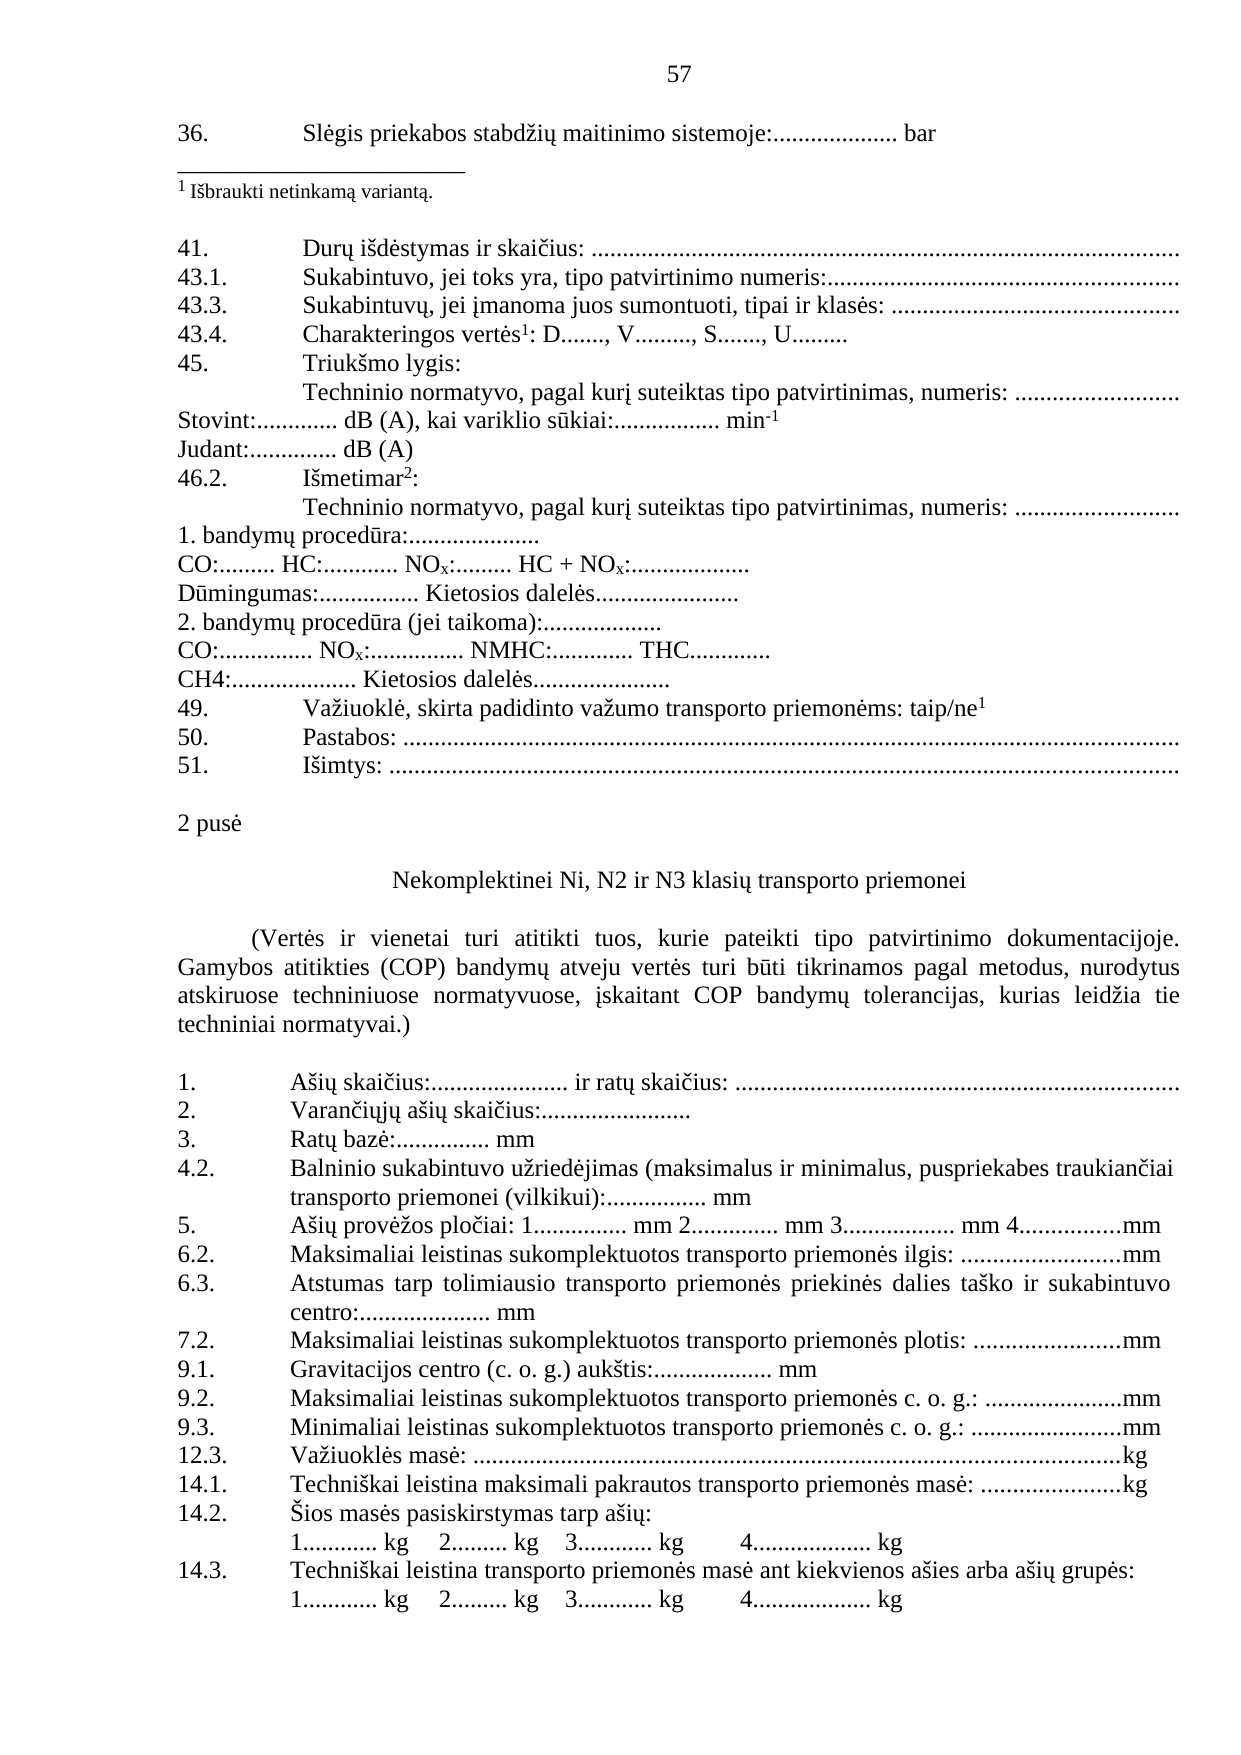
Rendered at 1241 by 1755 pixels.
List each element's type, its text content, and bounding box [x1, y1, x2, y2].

text Techninio normatyvo, pagal kurį suteiktas tipo patvirtinimas, numeris: [177, 492, 1181, 521]
text 36. Slėgis priekabos stabdžių maitinimo sistemoje:.................... bar [177, 118, 1181, 147]
text 3. Ratų bazė:............... mm [177, 1124, 1181, 1153]
text CO:......... HC:............ NOx:......... HC + NOx:................... [177, 549, 1181, 578]
text 14.3. Techniškai leistina transporto priemonės masė ant kiekvienos ašies arba ašių grupės: [177, 1556, 1181, 1584]
text 12.3. Važiuoklės masė: kg [177, 1441, 1181, 1469]
text 2. bandymų procedūra (jei taikoma):................... [177, 607, 1181, 636]
text 2. Varančiųjų ašių skaičius:........................ [177, 1096, 1181, 1124]
text 45. Triukšmo lygis: [177, 348, 1181, 377]
text 1............ kg 2......... kg 3............ kg 4................... kg [177, 1584, 1181, 1613]
text Stovint:............. dB (A), kai variklio sūkiai:................. min-1 [177, 406, 1181, 434]
text 1. Ašių skaičius:...................... ir ratų skaičius: [177, 1067, 1181, 1096]
text 14.2. Šios masės pasiskirstymas tarp ašių: [177, 1498, 1181, 1527]
text 1............ kg 2......... kg 3............ kg 4................... kg [177, 1527, 1181, 1556]
text 6.3. Atstumas tarp tolimiausio transporto priemonės priekinės dalies taško ir sukabintuvo centro:..................... mm [177, 1268, 1181, 1326]
text Techninio normatyvo, pagal kurį suteiktas tipo patvirtinimas, numeris: [177, 377, 1181, 406]
text Dūmingumas:................ Kietosios dalelės....................... [177, 578, 1181, 607]
text 43.1. Sukabintuvo, jei toks yra, tipo patvirtinimo numeris: [177, 262, 1181, 291]
text 43.4. Charakteringos vertės1: D......., V........., S......., U......... [177, 319, 1181, 348]
text (Vertės ir vienetai turi atitikti tuos, kurie pateikti tipo patvirtinimo dokumentacijoje. Gamybos atitikties (COP) bandymų atveju vertės turi būti tikrinamos pagal metodus, nurodytus atskiruose techniniuose normatyvuose, įskaitant COP bandymų tolerancijas, kurias leidžia tie techniniai normatyvai.) [177, 923, 1181, 1038]
text 49. Važiuoklė, skirta padidinto važumo transporto priemonėms: taip/ne1 [177, 693, 1181, 722]
text 51. Išimtys: [177, 751, 1181, 779]
text 6.2. Maksimaliai leistinas sukomplektuotos transporto priemonės ilgis: mm [177, 1239, 1181, 1268]
text 43.3. Sukabintuvų, jei įmanoma juos sumontuoti, tipai ir klasės: [177, 291, 1181, 319]
text 9.1. Gravitacijos centro (c. o. g.) aukštis:................... mm [177, 1354, 1181, 1383]
text 4.2. Balninio sukabintuvo užriedėjimas (maksimalus ir minimalus, puspriekabes traukiančiai transporto priemonei (vilkikui):................ mm [177, 1153, 1181, 1211]
text CH4:.................... Kietosios dalelės...................... [177, 664, 1181, 693]
text 9.2. Maksimaliai leistinas sukomplektuotos transporto priemonės c. o. g.: mm [177, 1383, 1181, 1412]
text _______________________ [177, 147, 1181, 176]
text 5. Ašių provėžos pločiai: 1............... mm 2.............. mm 3.................. mm 4. mm [177, 1211, 1181, 1239]
text CO:............... NOx:............... NMHC:............. THC............. [177, 636, 1181, 664]
text Nekomplektinei Ni, N2 ir N3 klasių transporto priemonei [177, 866, 1181, 894]
text 41. Durų išdėstymas ir skaičius: [177, 233, 1181, 262]
text 14.1. Techniškai leistina maksimali pakrautos transporto priemonės masė: kg [177, 1469, 1181, 1498]
text 7.2. Maksimaliai leistinas sukomplektuotos transporto priemonės plotis: mm [177, 1326, 1181, 1354]
text 9.3. Minimaliai leistinas sukomplektuotos transporto priemonės c. o. g.: mm [177, 1412, 1181, 1441]
text 46.2. Išmetimar2: [177, 463, 1181, 492]
text 2 pusė [177, 808, 1181, 837]
text 1 Išbraukti netinkamą variantą. [177, 176, 1181, 204]
text 50. Pastabos: [177, 722, 1181, 751]
text 1. bandymų procedūra:..................... [177, 521, 1181, 549]
text Judant:.............. dB (A) [177, 434, 1181, 463]
